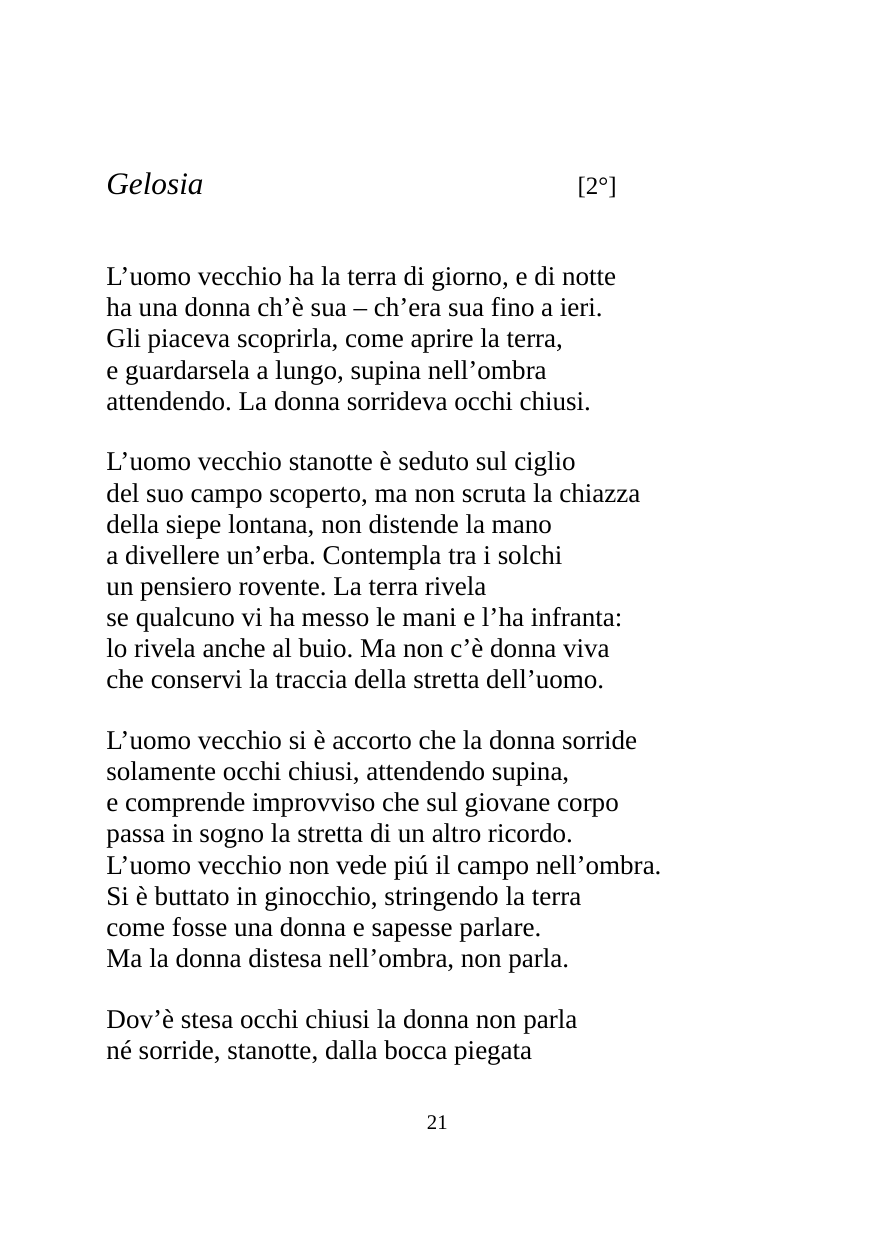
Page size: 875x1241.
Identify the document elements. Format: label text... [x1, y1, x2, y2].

text Dov’è stesa occhi chiusi la donna non parla né sorride, stanotte, dalla bocca piegata [106, 1003, 768, 1065]
text L’uomo vecchio ha la terra di giorno, e di notte ha una donna ch’è sua – ch’era sua fino a ieri. Gli piaceva scoprirla, come aprire la terra, e guardarsela a lungo, supina nell’ombra attendendo. La donna sorrideva occhi chiusi. [106, 260, 768, 416]
text L’uomo vecchio si è accorto che la donna sorride solamente occhi chiusi, attendendo supina, e comprende improvviso che sul giovane corpo passa in sogno la stretta di un altro ricordo. L’uomo vecchio non vede piú il campo nell’ombra. Si è buttato in ginocchio, stringendo la terra come fosse una donna e sapesse parlare. Ma la donna distesa nell’ombra, non parla. [106, 724, 768, 973]
subtitle Gelosia [2°] [106, 165, 768, 201]
text L’uomo vecchio stanotte è seduto sul ciglio del suo campo scoperto, ma non scruta la chiazza della siepe lontana, non distende la mano a divellere un’erba. Contempla tra i solchi un pensiero rovente. La terra rivela se qualcuno vi ha messo le mani e l’ha infranta: lo rivela anche al buio. Ma non c’è donna viva che conservi la traccia della stretta dell’uomo. [106, 446, 768, 695]
